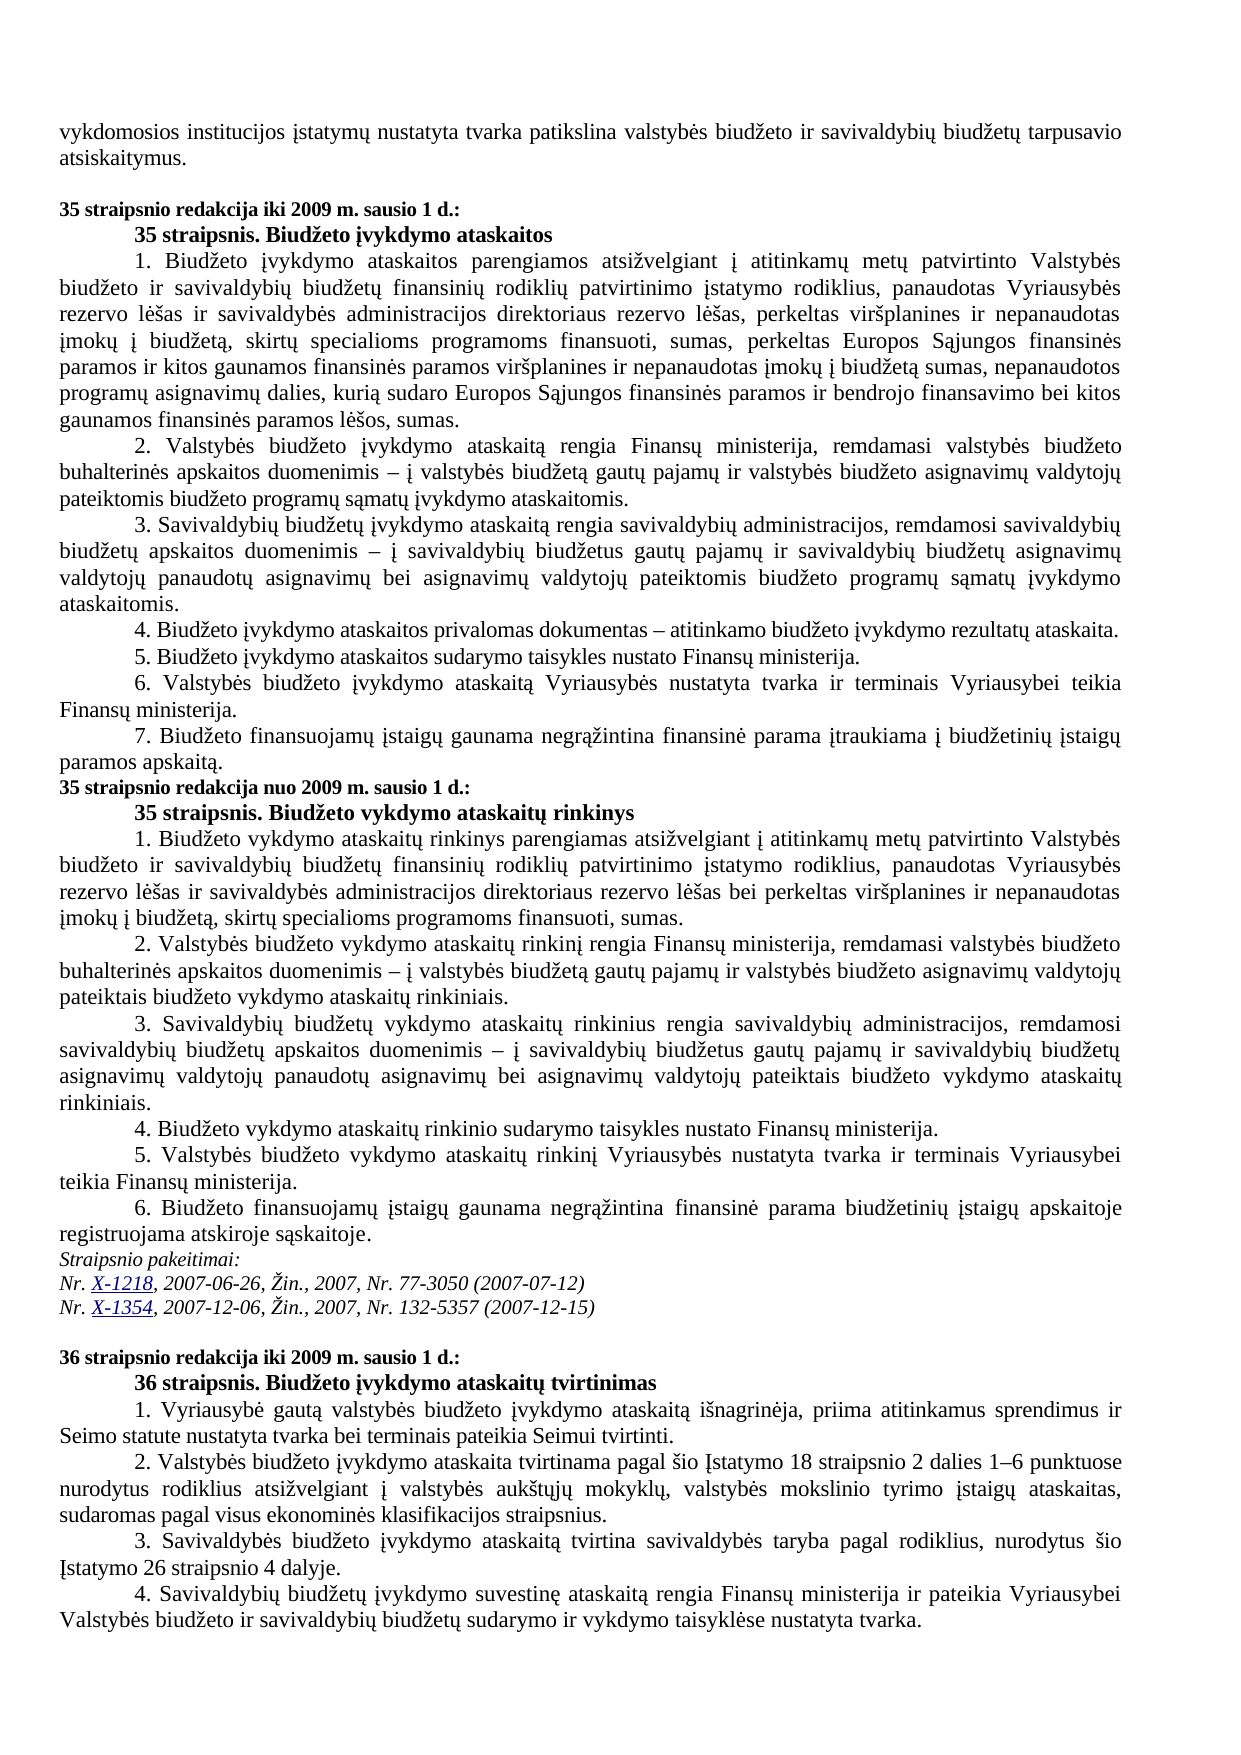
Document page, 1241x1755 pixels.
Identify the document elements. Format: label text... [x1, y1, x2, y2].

text 3. Savivaldybių biudžetų įvykdymo ataskaitą rengia savivaldybių administracijos, remdamosi savivaldybių biudžetų apskaitos duomenimis – į savivaldybių biudžetus gautų pajamų ir savivaldybių biudžetų asignavimų valdytojų panaudotų asignavimų bei asignavimų valdytojų pateiktomis biudžeto programų sąmatų įvykdymo ataskaitomis. [59, 511, 1122, 617]
text 36 straipsnis. Biudžeto įvykdymo ataskaitų tvirtinimas [134, 1369, 1122, 1396]
text 5. Biudžeto įvykdymo ataskaitos sudarymo taisykles nustato Finansų ministerija. [59, 643, 1122, 669]
text 35 straipsnio redakcija iki 2009 m. sausio 1 d.: [59, 197, 1122, 221]
text 35 straipsnio redakcija nuo 2009 m. sausio 1 d.: [59, 775, 1122, 799]
text 1. Biudžeto vykdymo ataskaitų rinkinys parengiamas atsižvelgiant į atitinkamų metų patvirtinto Valstybės biudžeto ir savivaldybių biudžetų finansinių rodiklių patvirtinimo įstatymo rodiklius, panaudotas Vyriausybės rezervo lėšas ir savivaldybės administracijos direktoriaus rezervo lėšas bei perkeltas viršplanines ir nepanaudotas įmokų į biudžetą, skirtų specialioms programoms finansuoti, sumas. [59, 825, 1122, 931]
text Nr. X-1354, 2007-12-06, Žin., 2007, Nr. 132-5357 (2007-12-15) [59, 1295, 1122, 1319]
text vykdomosios institucijos įstatymų nustatyta tvarka patikslina valstybės biudžeto ir savivaldybių biudžetų tarpusavio atsiskaitymus. [59, 118, 1122, 171]
text 4. Savivaldybių biudžetų įvykdymo suvestinę ataskaitą rengia Finansų ministerija ir pateikia Vyriausybei Valstybės biudžeto ir savivaldybių biudžetų sudarymo ir vykdymo taisyklėse nustatyta tvarka. [59, 1580, 1122, 1633]
text 1. Biudžeto įvykdymo ataskaitos parengiamos atsižvelgiant į atitinkamų metų patvirtinto Valstybės biudžeto ir savivaldybių biudžetų finansinių rodiklių patvirtinimo įstatymo rodiklius, panaudotas Vyriausybės rezervo lėšas ir savivaldybės administracijos direktoriaus rezervo lėšas, perkeltas viršplanines ir nepanaudotas įmokų į biudžetą, skirtų specialioms programoms finansuoti, sumas, perkeltas Europos Sąjungos finansinės paramos ir kitos gaunamos finansinės paramos viršplanines ir nepanaudotas įmokų į biudžetą sumas, nepanaudotos programų asignavimų dalies, kurią sudaro Europos Sąjungos finansinės paramos ir bendrojo finansavimo bei kitos gaunamos finansinės paramos lėšos, sumas. [59, 248, 1122, 432]
text 3. Savivaldybės biudžeto įvykdymo ataskaitą tvirtina savivaldybės taryba pagal rodiklius, nurodytus šio Įstatymo 26 straipsnio 4 dalyje. [59, 1527, 1122, 1580]
text 1. Vyriausybė gautą valstybės biudžeto įvykdymo ataskaitą išnagrinėja, priima atitinkamus sprendimus ir Seimo statute nustatyta tvarka bei terminais pateikia Seimui tvirtinti. [59, 1396, 1122, 1448]
text 2. Valstybės biudžeto vykdymo ataskaitų rinkinį rengia Finansų ministerija, remdamasi valstybės biudžeto buhalterinės apskaitos duomenimis – į valstybės biudžetą gautų pajamų ir valstybės biudžeto asignavimų valdytojų pateiktais biudžeto vykdymo ataskaitų rinkiniais. [59, 931, 1122, 1009]
text 35 straipsnis. Biudžeto įvykdymo ataskaitos [134, 221, 1122, 248]
text 3. Savivaldybių biudžetų vykdymo ataskaitų rinkinius rengia savivaldybių administracijos, remdamosi savivaldybių biudžetų apskaitos duomenimis – į savivaldybių biudžetus gautų pajamų ir savivaldybių biudžetų asignavimų valdytojų panaudotų asignavimų bei asignavimų valdytojų pateiktais biudžeto vykdymo ataskaitų rinkiniais. [59, 1009, 1122, 1115]
text 35 straipsnis. Biudžeto vykdymo ataskaitų rinkinys [59, 799, 1122, 825]
text 4. Biudžeto vykdymo ataskaitų rinkinio sudarymo taisykles nustato Finansų ministerija. [59, 1115, 1122, 1141]
text 6. Valstybės biudžeto įvykdymo ataskaitą Vyriausybės nustatyta tvarka ir terminais Vyriausybei teikia Finansų ministerija. [59, 669, 1122, 722]
text Straipsnio pakeitimai: [59, 1247, 1122, 1271]
text 36 straipsnio redakcija iki 2009 m. sausio 1 d.: [59, 1345, 1122, 1369]
text 4. Biudžeto įvykdymo ataskaitos privalomas dokumentas – atitinkamo biudžeto įvykdymo rezultatų ataskaita. [59, 617, 1122, 643]
text 2. Valstybės biudžeto įvykdymo ataskaitą rengia Finansų ministerija, remdamasi valstybės biudžeto buhalterinės apskaitos duomenimis – į valstybės biudžetą gautų pajamų ir valstybės biudžeto asignavimų valdytojų pateiktomis biudžeto programų sąmatų įvykdymo ataskaitomis. [59, 432, 1122, 511]
text 7. Biudžeto finansuojamų įstaigų gaunama negrąžintina finansinė parama įtraukiama į biudžetinių įstaigų paramos apskaitą. [59, 722, 1122, 775]
text Nr. X-1218, 2007-06-26, Žin., 2007, Nr. 77-3050 (2007-07-12) [59, 1271, 1122, 1295]
text 6. Biudžeto finansuojamų įstaigų gaunama negrąžintina finansinė parama biudžetinių įstaigų apskaitoje registruojama atskiroje sąskaitoje. [59, 1194, 1122, 1247]
text 5. Valstybės biudžeto vykdymo ataskaitų rinkinį Vyriausybės nustatyta tvarka ir terminais Vyriausybei teikia Finansų ministerija. [59, 1141, 1122, 1194]
text 2. Valstybės biudžeto įvykdymo ataskaita tvirtinama pagal šio Įstatymo 18 straipsnio 2 dalies 1–6 punktuose nurodytus rodiklius atsižvelgiant į valstybės aukštųjų mokyklų, valstybės mokslinio tyrimo įstaigų ataskaitas, sudaromas pagal visus ekonominės klasifikacijos straipsnius. [59, 1448, 1122, 1527]
